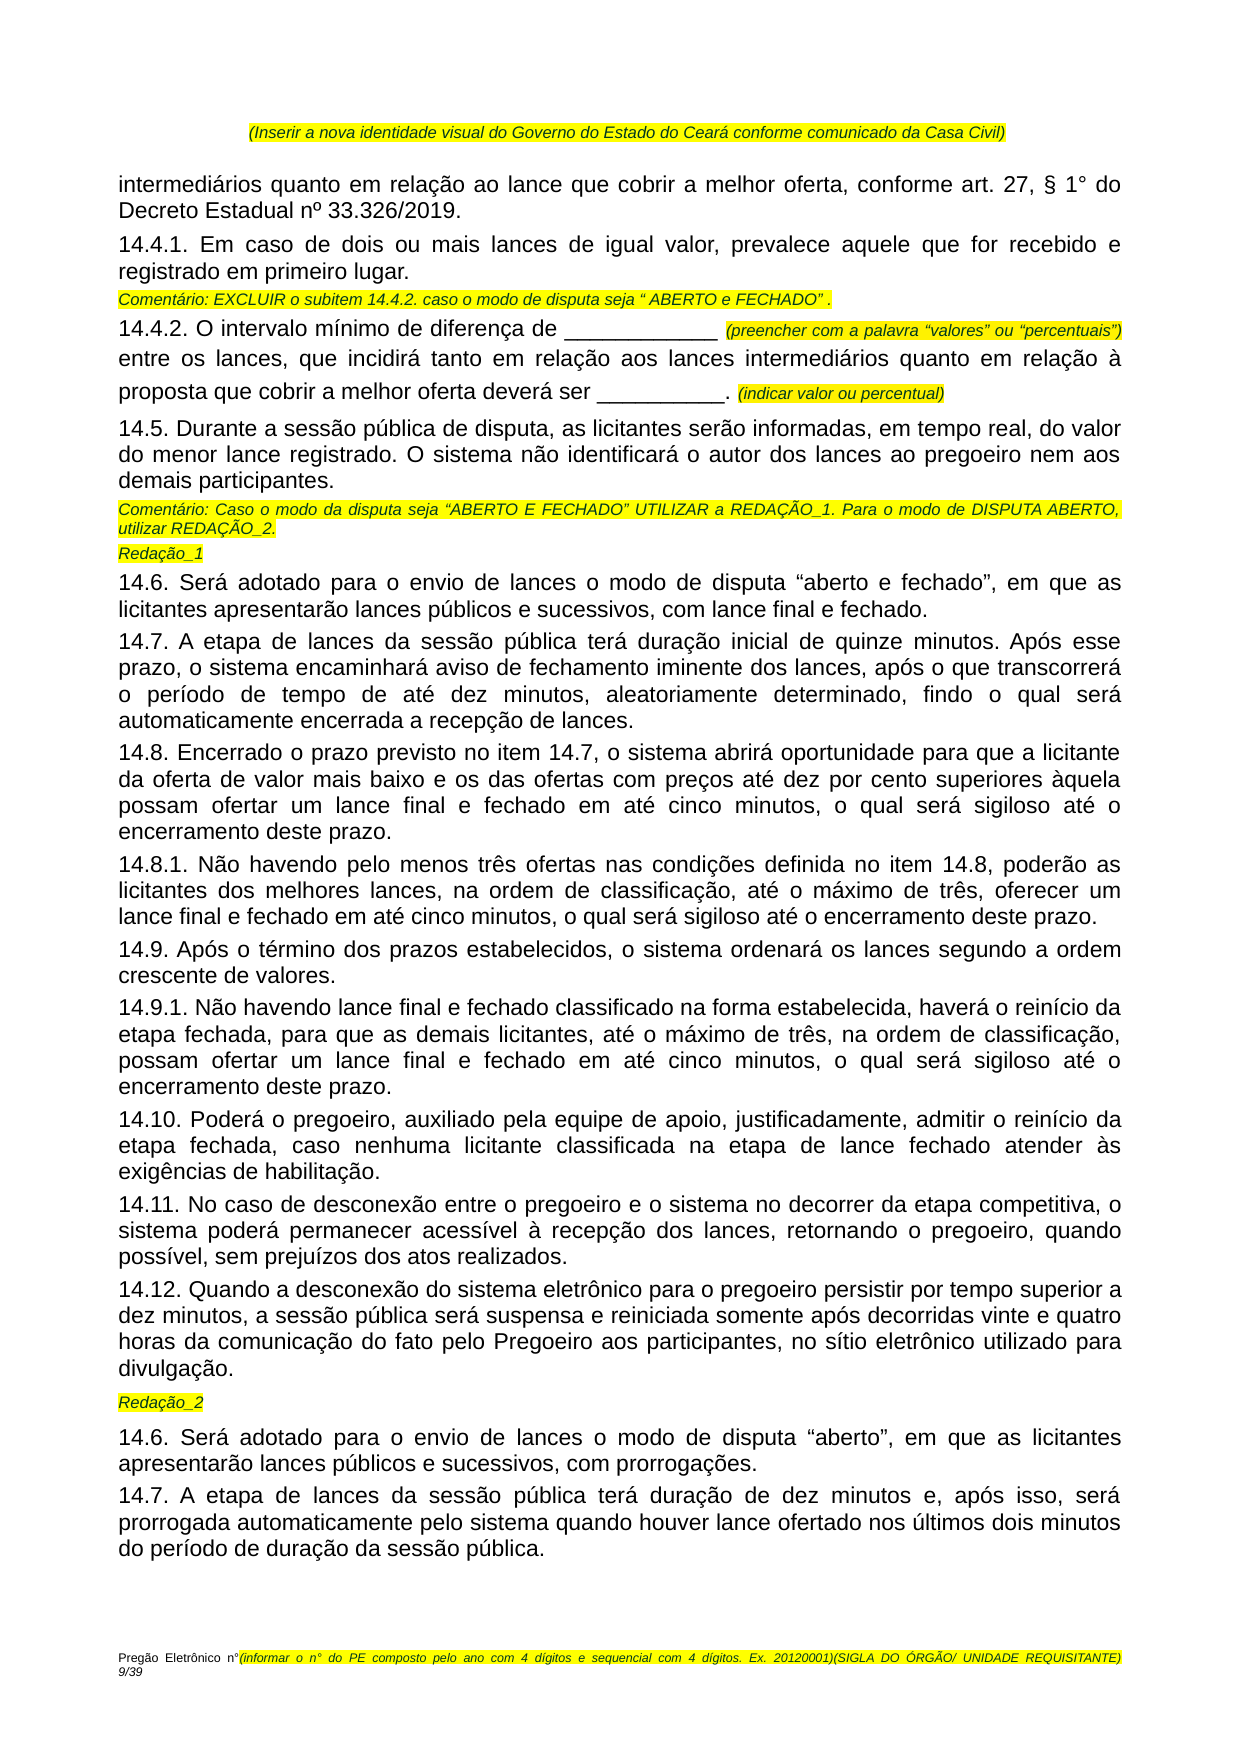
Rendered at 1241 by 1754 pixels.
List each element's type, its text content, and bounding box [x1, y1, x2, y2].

text 14.6. Será adotado para o envio de lances o modo de disputa “aberto e fechado”, em que as licitantes apresentarão lances públicos e sucessivos, com lance final e fechado. [118, 569, 1122, 622]
text 14.8.1. Não havendo pelo menos três ofertas nas condições definida no item 14.8, poderão as licitantes dos melhores lances, na ordem de classificação, até o máximo de três, oferecer um lance final e fechado em até cinco minutos, o qual será sigiloso até o encerramento deste prazo. [118, 851, 1122, 929]
text 14.11. No caso de desconexão entre o pregoeiro e o sistema no decorrer da etapa competitiva, o sistema poderá permanecer acessível à recepção dos lances, retornando o pregoeiro, quando possível, sem prejuízos dos atos realizados. [118, 1191, 1122, 1269]
text 14.12. Quando a desconexão do sistema eletrônico para o pregoeiro persistir por tempo superior a dez minutos, a sessão pública será suspensa e reiniciada somente após decorridas vinte e quatro horas da comunicação do fato pelo Pregoeiro aos participantes, no sítio eletrônico utilizado para divulgação. [118, 1276, 1122, 1381]
text 14.4.1. Em caso de dois ou mais lances de igual valor, prevalece aquele que for recebido e registrado em primeiro lugar. [118, 231, 1122, 284]
text Redação_2 [118, 1393, 1122, 1412]
list 14.4.2. O intervalo mínimo de diferença de ____________ (preencher com a palavra “valores” ou “percentuais”) entre os lances, que incidirá tanto em relação aos lances intermediários quanto em relação à proposta que cobrir a melhor oferta deverá ser __________. (indicar valor ou percentual) [118, 315, 1122, 404]
text Redação_1 [118, 544, 1122, 563]
text intermediários quanto em relação ao lance que cobrir a melhor oferta, conforme art. 27, § 1° do Decreto Estadual nº 33.326/2019. [118, 171, 1122, 223]
text 14.9.1. Não havendo lance final e fechado classificado na forma estabelecida, haverá o reinício da etapa fechada, para que as demais licitantes, até o máximo de três, na ordem de classificação, possam ofertar um lance final e fechado em até cinco minutos, o qual será sigiloso até o encerramento deste prazo. [118, 994, 1122, 1099]
text 14.10. Poderá o pregoeiro, auxiliado pela equipe de apoio, justificadamente, admitir o reinício da etapa fechada, caso nenhuma licitante classificada na etapa de lance fechado atender às exigências de habilitação. [118, 1106, 1122, 1184]
text 14.7. A etapa de lances da sessão pública terá duração inicial de quinze minutos. Após esse prazo, o sistema encaminhará aviso de fechamento iminente dos lances, após o que transcorrerá o período de tempo de até dez minutos, aleatoriamente determinado, findo o qual será automaticamente encerrada a recepção de lances. [118, 628, 1122, 733]
text 14.7. A etapa de lances da sessão pública terá duração de dez minutos e, após isso, será prorrogada automaticamente pelo sistema quando houver lance ofertado nos últimos dois minutos do período de duração da sessão pública. [118, 1482, 1122, 1561]
text 14.6. Será adotado para o envio de lances o modo de disputa “aberto”, em que as licitantes apresentarão lances públicos e sucessivos, com prorrogações. [118, 1424, 1122, 1476]
text Comentário: EXCLUIR o subitem 14.4.2. caso o modo de disputa seja “ ABERTO e FECHADO” . [118, 290, 1122, 309]
text 14.8. Encerrado o prazo previsto no item 14.7, o sistema abrirá oportunidade para que a licitante da oferta de valor mais baixo e os das ofertas com preços até dez por cento superiores àquela possam ofertar um lance final e fechado em até cinco minutos, o qual será sigiloso até o encerramento deste prazo. [118, 739, 1122, 844]
text 14.9. Após o término dos prazos estabelecidos, o sistema ordenará os lances segundo a ordem crescente de valores. [118, 936, 1122, 988]
text Comentário: Caso o modo da disputa seja “ABERTO E FECHADO” UTILIZAR a REDAÇÃO_1. Para o modo de DISPUTA ABERTO, utilizar REDAÇÃO_2. [118, 500, 1122, 538]
text 14.5. Durante a sessão pública de disputa, as licitantes serão informadas, em tempo real, do valor do menor lance registrado. O sistema não identificará o autor dos lances ao pregoeiro nem aos demais participantes. [118, 415, 1122, 494]
